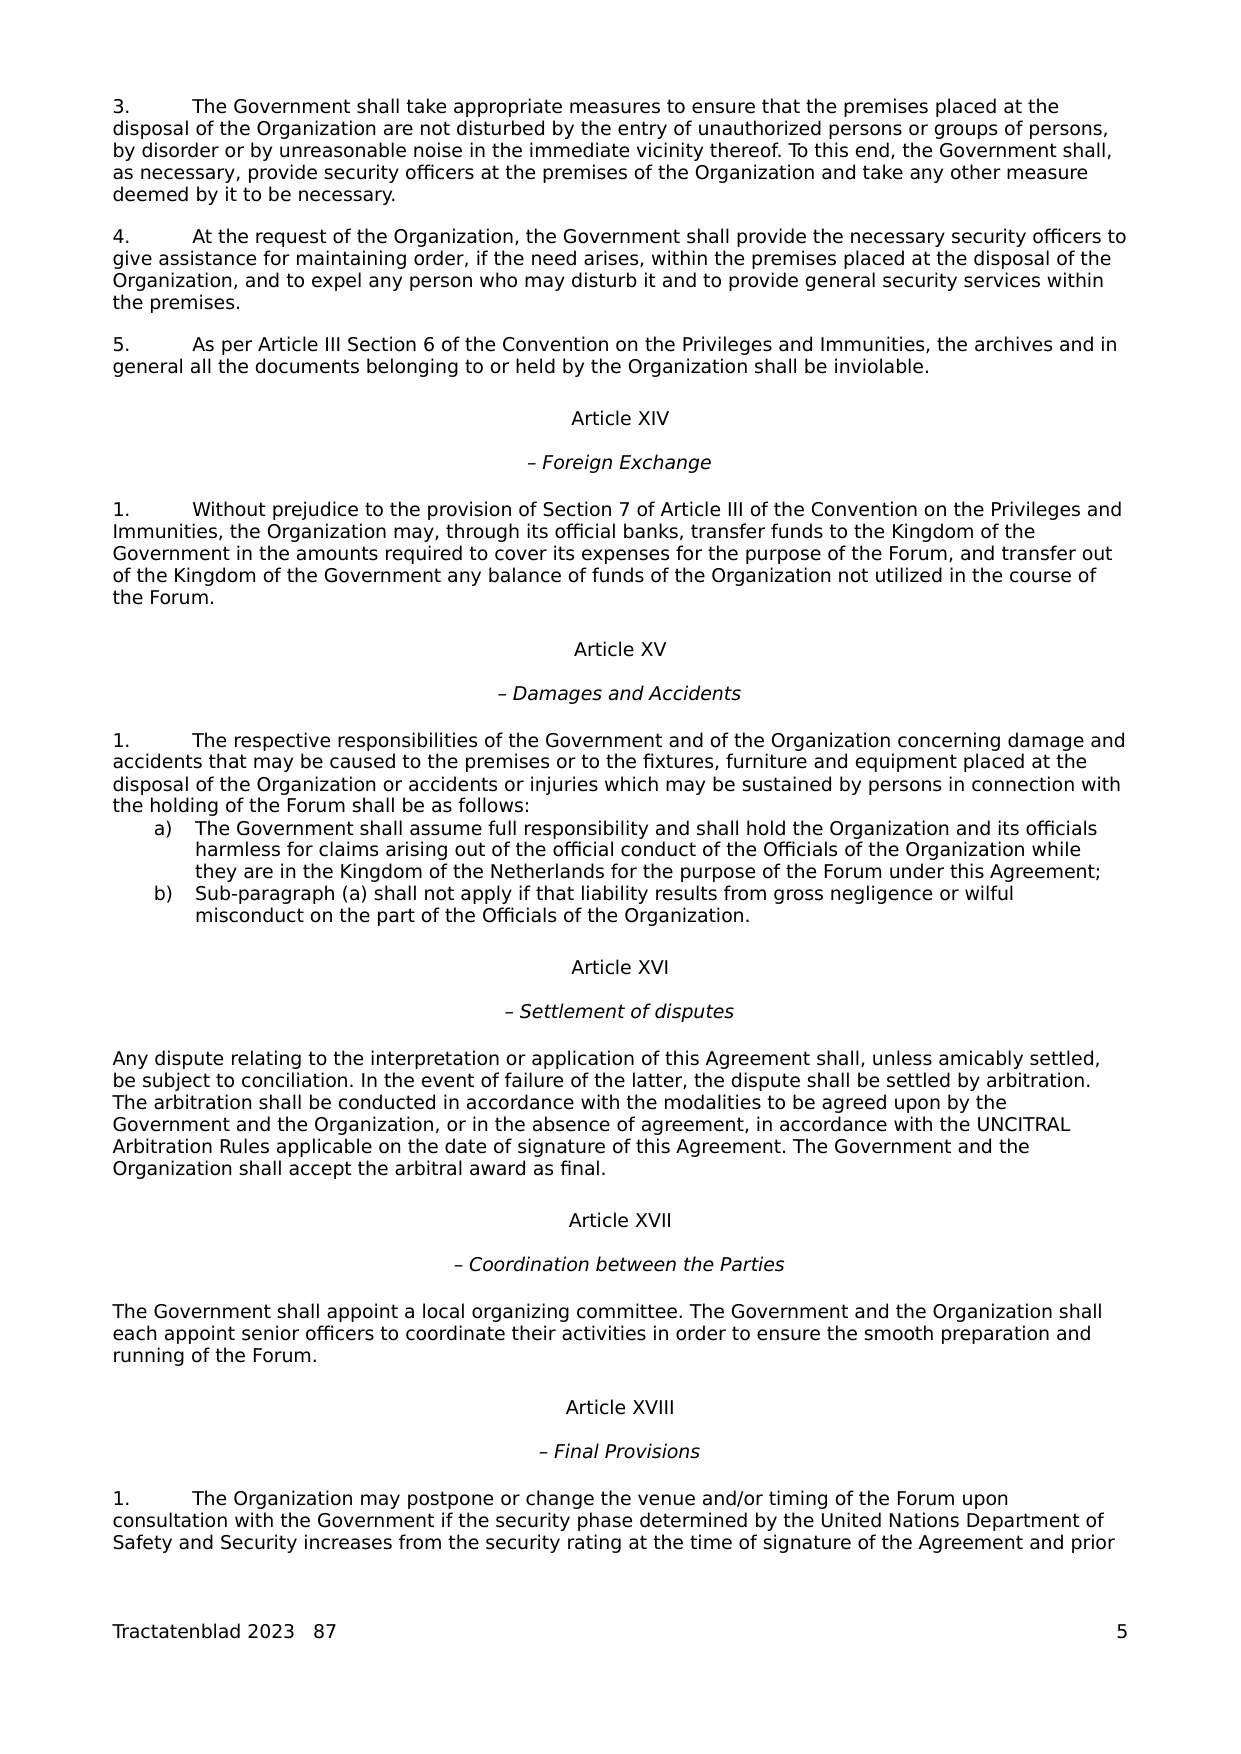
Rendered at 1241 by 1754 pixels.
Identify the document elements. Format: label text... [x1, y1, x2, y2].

subtitle Article XVI – Settlement of disputes [112, 957, 1128, 1023]
text a) The Government shall assume full responsibility and shall hold the Organization and its officials harmless for claims arising out of the official conduct of the Officials of the Organization while they are in the Kingdom of the Netherlands for the purpose of the Forum under this Agreement; [153, 817, 1128, 883]
text b) Sub-paragraph (a) shall not apply if that liability results from gross negligence or wilful misconduct on the part of the Officials of the Organization. [153, 883, 1128, 927]
text 4. At the request of the Organization, the Government shall provide the necessary security officers to give assistance for maintaining order, if the need arises, within the premises placed at the disposal of the Organization, and to expel any person who may disturb it and to provide general security services within the premises. [112, 226, 1128, 314]
text 3. The Government shall take appropriate measures to ensure that the premises placed at the disposal of the Organization are not disturbed by the entry of unauthorized persons or groups of persons, by disorder or by unreasonable noise in the immediate vicinity thereof. To this end, the Government shall, as necessary, provide security officers at the premises of the Organization and take any other measure deemed by it to be necessary. [112, 96, 1128, 206]
subtitle Article XV – Damages and Accidents [112, 638, 1128, 704]
subtitle Article XVII – Coordination between the Parties [112, 1210, 1128, 1276]
text 1. Without prejudice to the provision of Section 7 of Article III of the Convention on the Privileges and Immunities, the Organization may, through its official banks, transfer funds to the Kingdom of the Government in the amounts required to cover its expenses for the purpose of the Forum, and transfer out of the Kingdom of the Government any balance of funds of the Organization not utilized in the course of the Forum. [112, 499, 1128, 608]
subtitle Article XIV – Foreign Exchange [112, 408, 1128, 474]
text Any dispute relating to the interpretation or application of this Agreement shall, unless amicably settled, be subject to conciliation. In the event of failure of the latter, the dispute shall be settled by arbitration. The arbitration shall be conducted in accordance with the modalities to be agreed upon by the Government and the Organization, or in the absence of agreement, in accordance with the UNCITRAL Arbitration Rules applicable on the date of signature of this Agreement. The Government and the Organization shall accept the arbitral award as final. [112, 1048, 1128, 1180]
text 1. The respective responsibilities of the Government and of the Organization concerning damage and accidents that may be caused to the premises or to the fixtures, furniture and equipment placed at the disposal of the Organization or accidents or injuries which may be sustained by persons in connection with the holding of the Forum shall be as follows: [112, 729, 1128, 817]
text 1. The Organization may postpone or change the venue and/or timing of the Forum upon consultation with the Government if the security phase determined by the United Nations Department of Safety and Security increases from the security rating at the time of signature of the Agreement and prior [112, 1488, 1128, 1554]
subtitle Article XVIII – Final Provisions [112, 1397, 1128, 1463]
text The Government shall appoint a local organizing committee. The Government and the Organization shall each appoint senior officers to coordinate their activities in order to ensure the smooth preparation and running of the Forum. [112, 1301, 1128, 1367]
text 5. As per Article III Section 6 of the Convention on the Privileges and Immunities, the archives and in general all the documents belonging to or held by the Organization shall be inviolable. [112, 334, 1128, 378]
